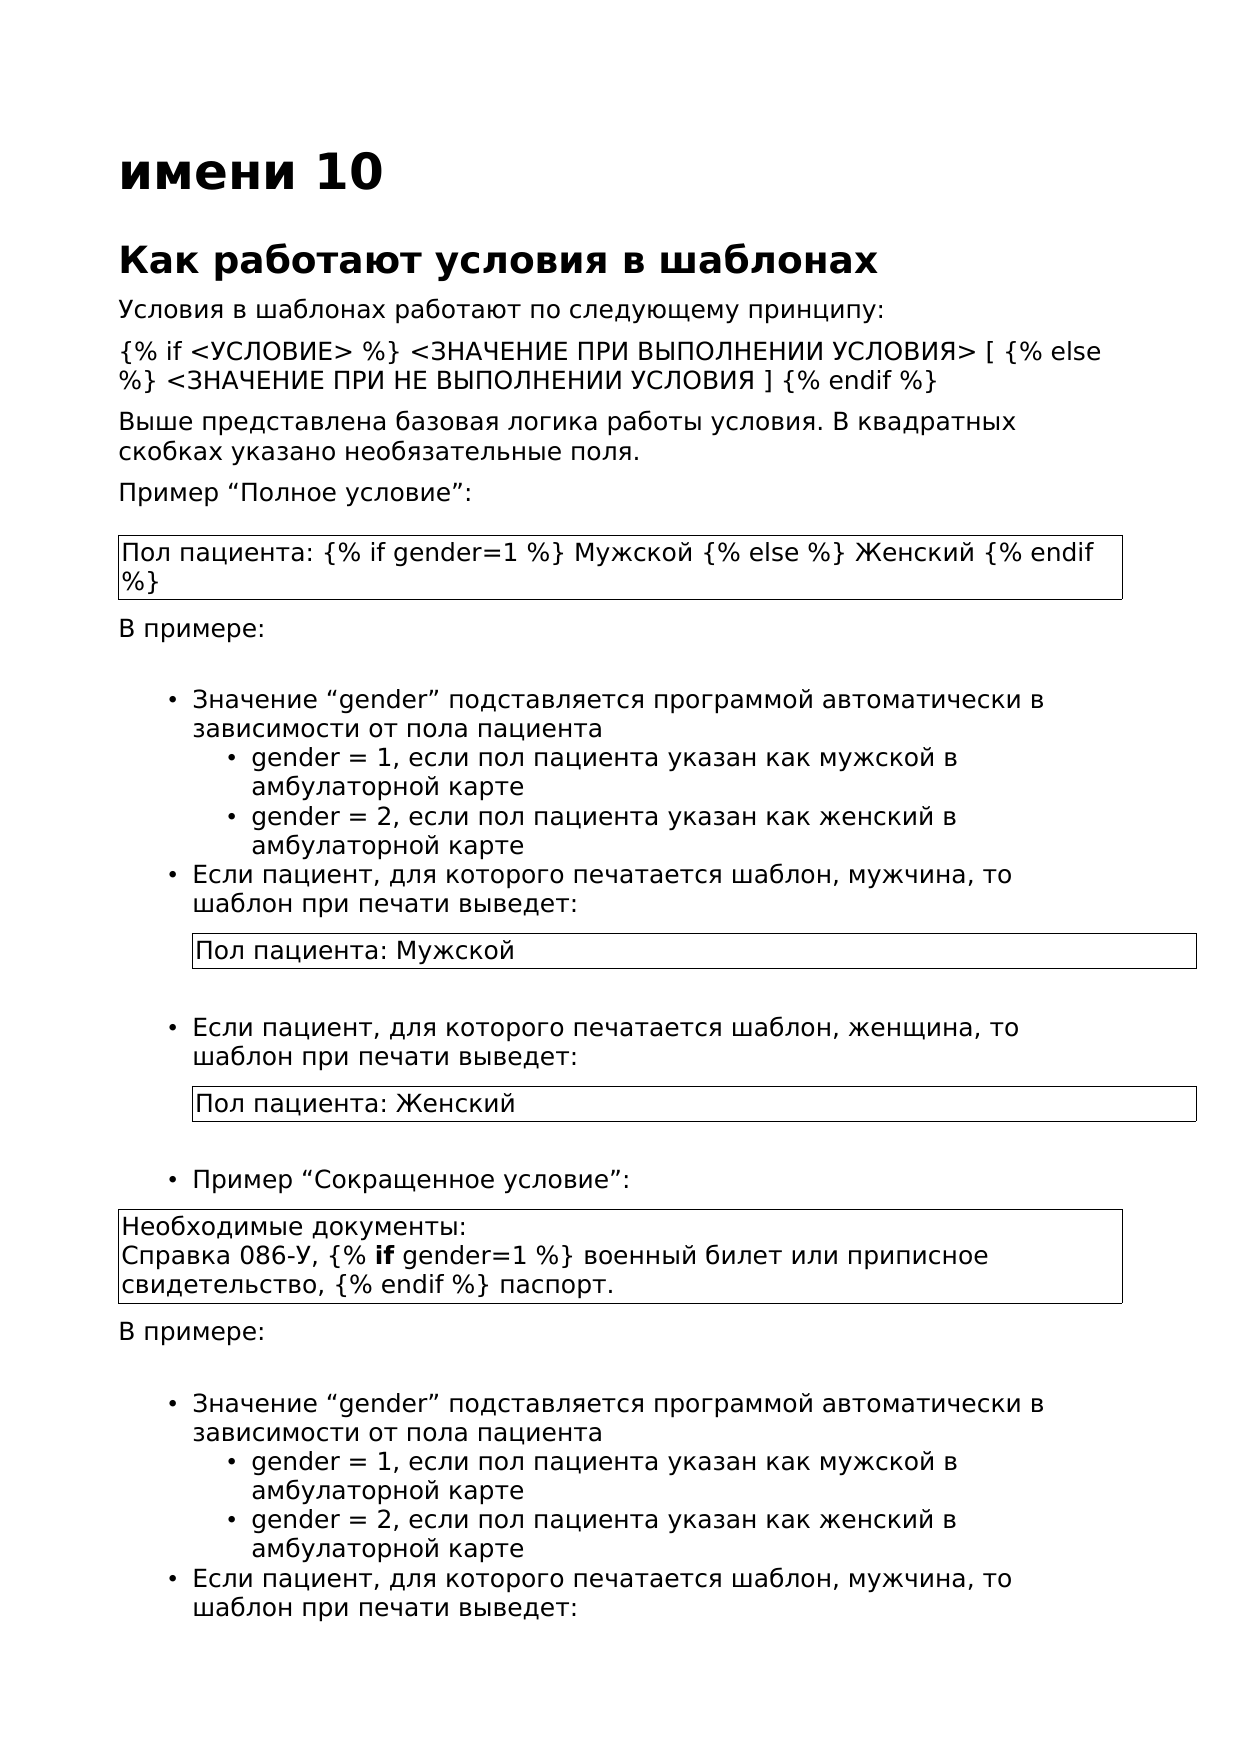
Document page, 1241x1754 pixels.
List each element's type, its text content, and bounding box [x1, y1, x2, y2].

list gender = 2, если пол пациента указан как женский в амбулаторной карте [236, 1505, 1122, 1564]
list Если пациент, для которого печатается шаблон, мужчина, то шаблон при печати выведет: [177, 860, 1122, 918]
list gender = 1, если пол пациента указан как мужской в амбулаторной карте [236, 1447, 1122, 1505]
list Если пациент, для которого печатается шаблон, женщина, то шаблон при печати выведет: [177, 1013, 1122, 1071]
table_header Необходимые документы: Справка 086-У, {% if gender=1 %} военный билет или приписное свидетельство, {% endif %} паспорт. [119, 1210, 1122, 1303]
table_header Пол пациента: Женский [193, 1087, 1196, 1121]
text {% if <УСЛОВИЕ> %} <ЗНАЧЕНИЕ ПРИ ВЫПОЛНЕНИИ УСЛОВИЯ> [ {% else %} <ЗНАЧЕНИЕ ПРИ НЕ ВЫПОЛНЕНИИ УСЛОВИЯ ] {% endif %} [118, 337, 1122, 395]
text В примере: [118, 1318, 1122, 1347]
list gender = 1, если пол пациента указан как мужской в амбулаторной карте [236, 743, 1122, 802]
text Пример “Полное условие”: [118, 478, 1122, 507]
list Пример “Сокращенное условие”: [177, 1165, 1122, 1194]
table_header Пол пациента: {% if gender=1 %} Мужской {% else %} Женский {% endif %} [119, 536, 1122, 599]
text В примере: [118, 614, 1122, 643]
table_header Пол пациента: Мужской [193, 934, 1196, 968]
list Если пациент, для которого печатается шаблон, мужчина, то шаблон при печати выведет: [177, 1564, 1122, 1622]
list Значение “gender” подставляется программой автоматически в зависимости от пола пациента [177, 685, 1122, 743]
list Значение “gender” подставляется программой автоматически в зависимости от пола пациента [177, 1389, 1122, 1447]
subtitle Как работают условия в шаблонах [118, 239, 1122, 282]
text Выше представлена базовая логика работы условия. В квадратных скобках указано необязательные поля. [118, 407, 1122, 466]
list gender = 2, если пол пациента указан как женский в амбулаторной карте [236, 802, 1122, 860]
subtitle имени 10 [118, 143, 1122, 201]
text Условия в шаблонах работают по следующему принципу: [118, 295, 1122, 324]
